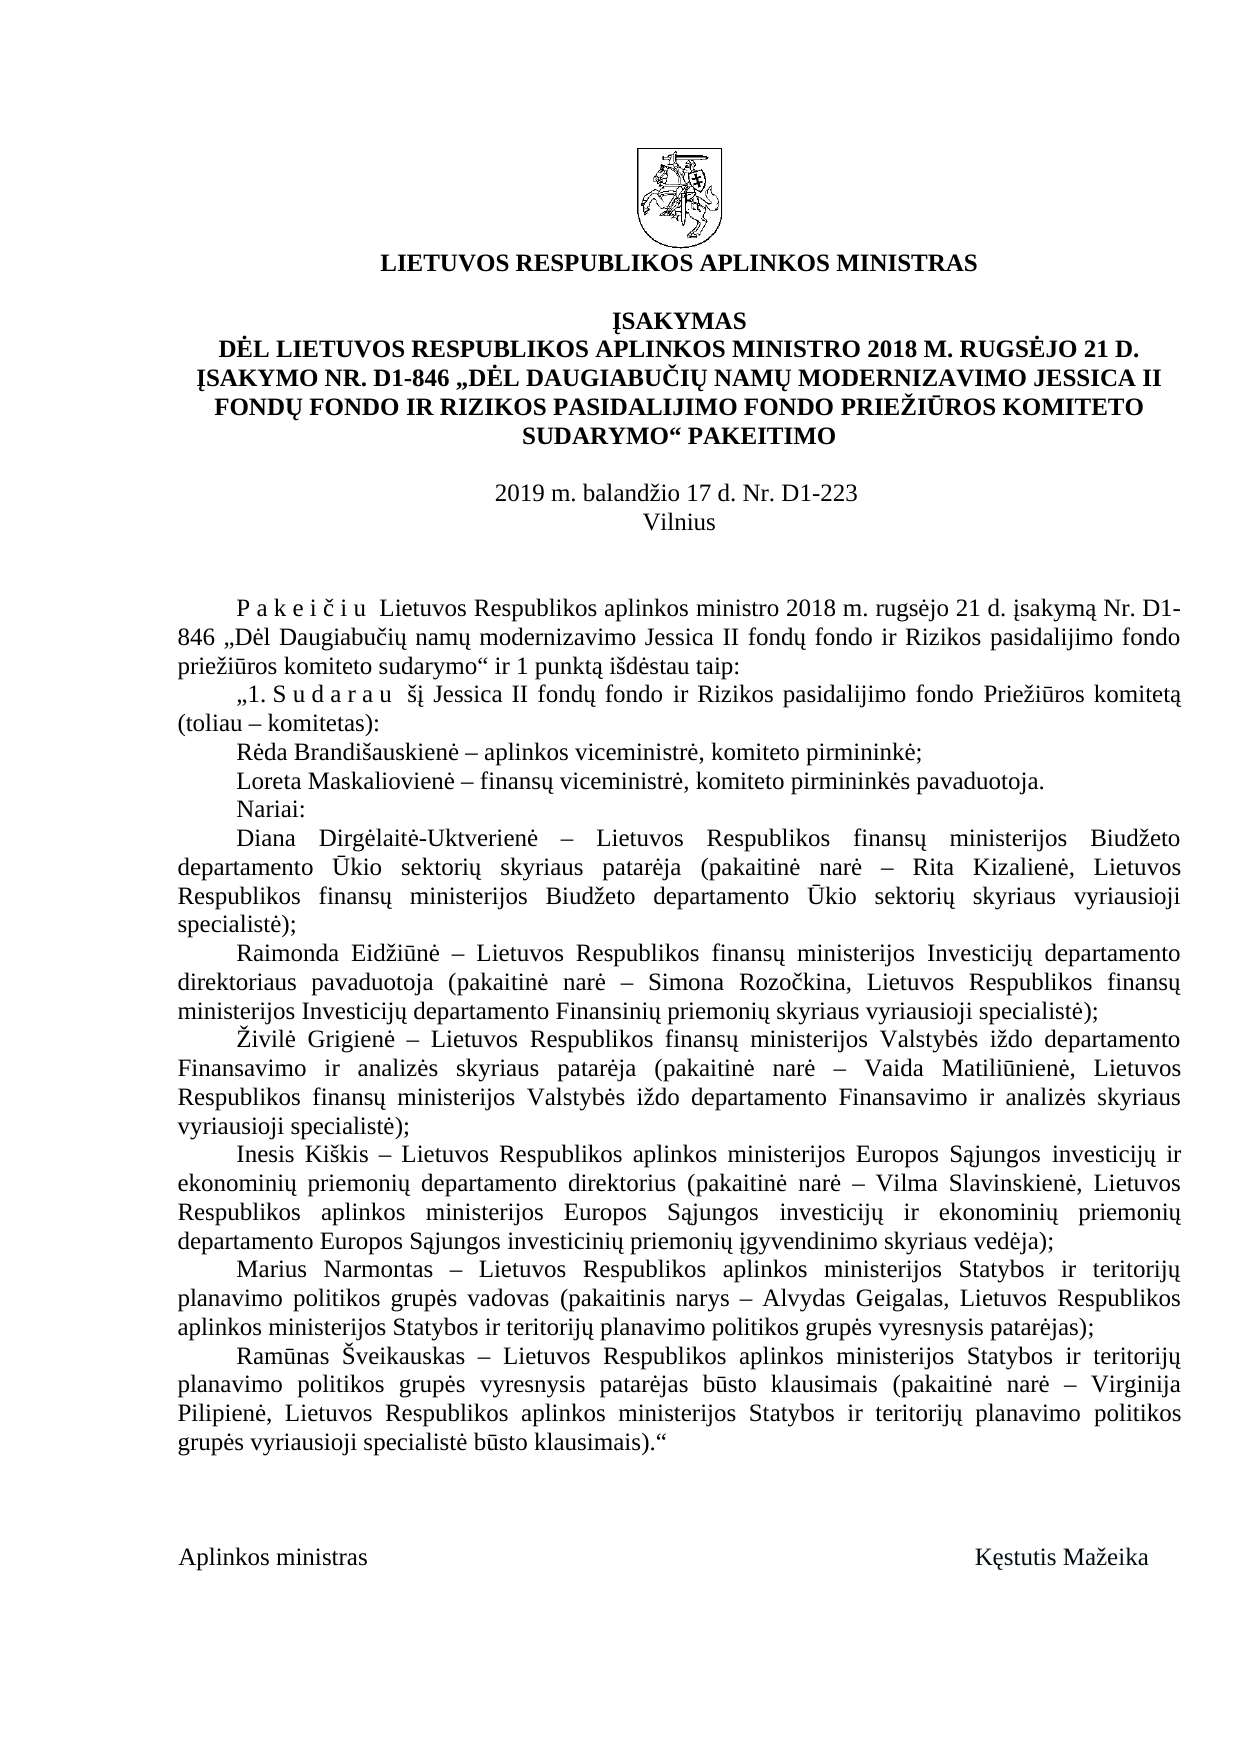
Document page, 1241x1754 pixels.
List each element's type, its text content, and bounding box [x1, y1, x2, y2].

text Pakeičiu Lietuvos Respublikos aplinkos ministro 2018 m. rugsėjo 21 d. įsakymą Nr. D1-846 „Dėl Daugiabučių namų modernizavimo Jessica II fondų fondo ir Rizikos pasidalijimo fondo priežiūros komiteto sudarymo“ ir 1 punktą išdėstau taip: [177, 593, 1181, 679]
text Loreta Maskaliovienė – finansų viceministrė, komiteto pirmininkės pavaduotoja. [177, 766, 1181, 794]
text Živilė Grigienė – Lietuvos Respublikos finansų ministerijos Valstybės iždo departamento Finansavimo ir analizės skyriaus patarėja (pakaitinė narė – Vaida Matiliūnienė, Lietuvos Respublikos finansų ministerijos Valstybės iždo departamento Finansavimo ir analizės skyriaus vyriausioji specialistė); [177, 1024, 1181, 1139]
text Inesis Kiškis – Lietuvos Respublikos aplinkos ministerijos Europos Sąjungos investicijų ir ekonominių priemonių departamento direktorius (pakaitinė narė – Vilma Slavinskienė, Lietuvos Respublikos aplinkos ministerijos Europos Sąjungos investicijų ir ekonominių priemonių departamento Europos Sąjungos investicinių priemonių įgyvendinimo skyriaus vedėja); [177, 1139, 1181, 1254]
text Diana Dirgėlaitė-Uktverienė – Lietuvos Respublikos finansų ministerijos Biudžeto departamento Ūkio sektorių skyriaus patarėja (pakaitinė narė – Rita Kizalienė, Lietuvos Respublikos finansų ministerijos Biudžeto departamento Ūkio sektorių skyriaus vyriausioji specialistė); [177, 823, 1181, 938]
text DĖL LIETUVOS RESPUBLIKOS APLINKOS MINISTRO 2018 M. RUGSĖJO 21 D. ĮSAKYMO NR. D1-846 „DĖL DAUGIABUČIŲ NAMŲ MODERNIZAVIMO JESSICA II FONDŲ FONDO IR RIZIKOS PASIDALIJIMO FONDO PRIEŽIŪROS KOMITETO SUDARYMO“ PAKEITIMO [177, 334, 1181, 449]
text ĮSAKYMAS [177, 306, 1181, 334]
text LIETUVOS RESPUBLIKOS APLINKOS MINISTRAS [177, 248, 1181, 306]
text Aplinkos ministras Kęstutis Mažeika [178, 1542, 1181, 1571]
text Nariai: [177, 794, 1181, 823]
text Raimonda Eidžiūnė – Lietuvos Respublikos finansų ministerijos Investicijų departamento direktoriaus pavaduotoja (pakaitinė narė – Simona Rozočkina, Lietuvos Respublikos finansų ministerijos Investicijų departamento Finansinių priemonių skyriaus vyriausioji specialistė); [177, 938, 1181, 1024]
text Vilnius [177, 507, 1181, 536]
text Ramūnas Šveikauskas – Lietuvos Respublikos aplinkos ministerijos Statybos ir teritorijų planavimo politikos grupės vyresnysis patarėjas būsto klausimais (pakaitinė narė – Virginija Pilipienė, Lietuvos Respublikos aplinkos ministerijos Statybos ir teritorijų planavimo politikos grupės vyriausioji specialistė būsto klausimais).“ [177, 1341, 1181, 1456]
text Marius Narmontas – Lietuvos Respublikos aplinkos ministerijos Statybos ir teritorijų planavimo politikos grupės vadovas (pakaitinis narys – Alvydas Geigalas, Lietuvos Respublikos aplinkos ministerijos Statybos ir teritorijų planavimo politikos grupės vyresnysis patarėjas); [177, 1254, 1181, 1341]
text „1. Sudarau šį Jessica II fondų fondo ir Rizikos pasidalijimo fondo Priežiūros komitetą (toliau – komitetas): [177, 679, 1181, 737]
text 2019 m. balandžio 17 d. Nr. D1-223 [177, 478, 1181, 507]
text Rėda Brandišauskienė – aplinkos viceministrė, komiteto pirmininkė; [177, 737, 1181, 766]
